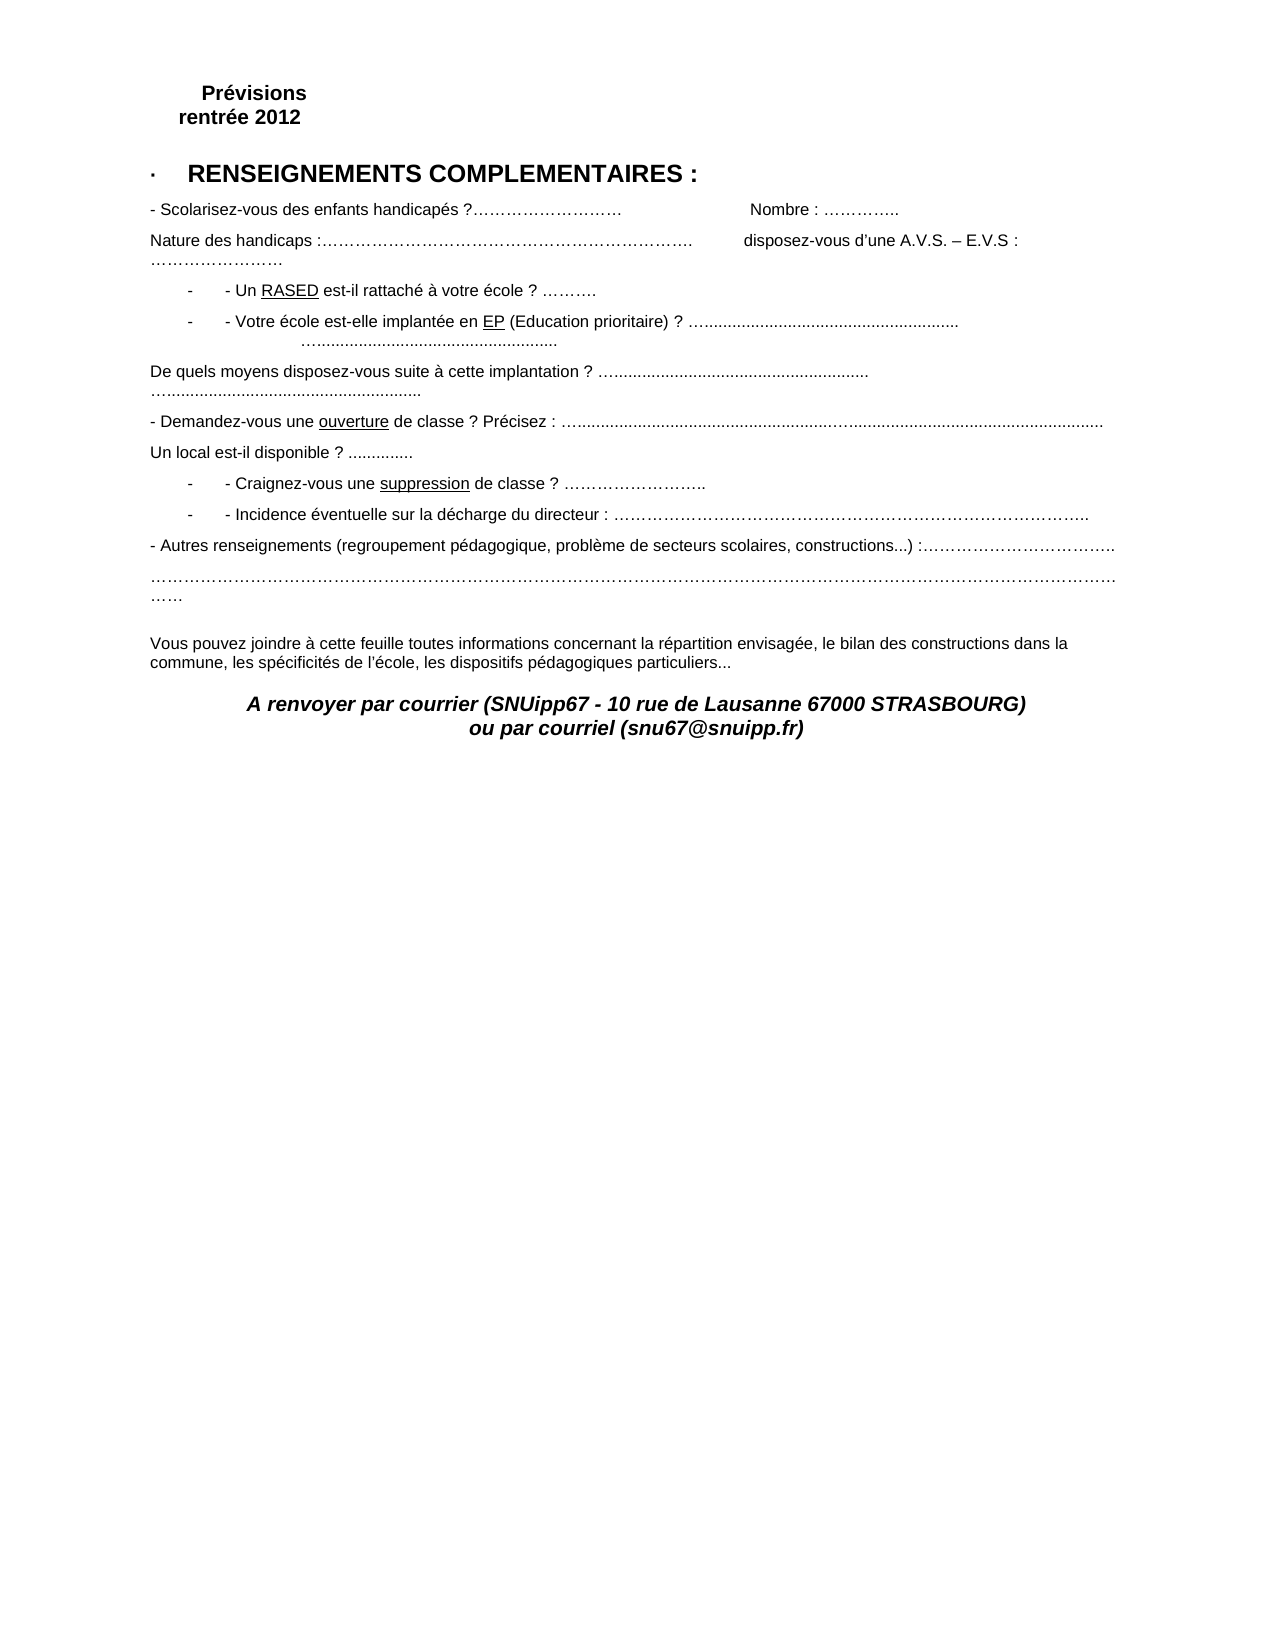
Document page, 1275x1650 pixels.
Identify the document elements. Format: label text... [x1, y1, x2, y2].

text - Demandez-vous une ouverture de classe ? Précisez : ….......................................................…....................................................... [150, 412, 1125, 431]
list - Votre école est-elle implantée en EP (Education prioritaire) ? ….......................................................….................................................... [187, 312, 1125, 350]
text De quels moyens disposez-vous suite à cette implantation ? ….......................................................…....................................................... [150, 362, 1125, 400]
list - Craignez-vous une suppression de classe ? …………………….. [187, 474, 1125, 493]
text ……………………………………………………………………………………………………………………………………………………………… [150, 567, 1125, 605]
table_cell Prévisions rentrée 2012 [150, 75, 312, 134]
table_cell [475, 75, 637, 134]
list - Incidence éventuelle sur la décharge du directeur : ………………………………………………………………………….. [187, 505, 1125, 524]
list - Un RASED est-il rattaché à votre école ? ………. [187, 281, 1125, 300]
text · RENSEIGNEMENTS COMPLEMENTAIRES : [150, 159, 1125, 188]
table_cell [313, 75, 475, 134]
table_cell [638, 75, 800, 134]
text Nature des handicaps :…………………………………………………………. disposez-vous d’une A.V.S. – E.V.S :…………………… [150, 231, 1125, 269]
text ou par courriel (snu67@snuipp.fr) [150, 715, 1125, 739]
text Un local est-il disponible ? .............. [150, 443, 1125, 462]
text - Scolarisez-vous des enfants handicapés ?……………………… Nombre : ………….. [150, 200, 1125, 219]
text Vous pouvez joindre à cette feuille toutes informations concernant la répartition envisagée, le bilan des constructions dans la commune, les spécificités de l’école, les dispositifs pédagogiques particuliers... [150, 634, 1125, 672]
text A renvoyer par courrier (SNUipp67 - 10 rue de Lausanne 67000 STRASBOURG) [150, 691, 1125, 715]
table_cell [800, 75, 962, 134]
text - Autres renseignements (regroupement pédagogique, problème de secteurs scolaires, constructions...) :…………………………….. [150, 536, 1125, 555]
